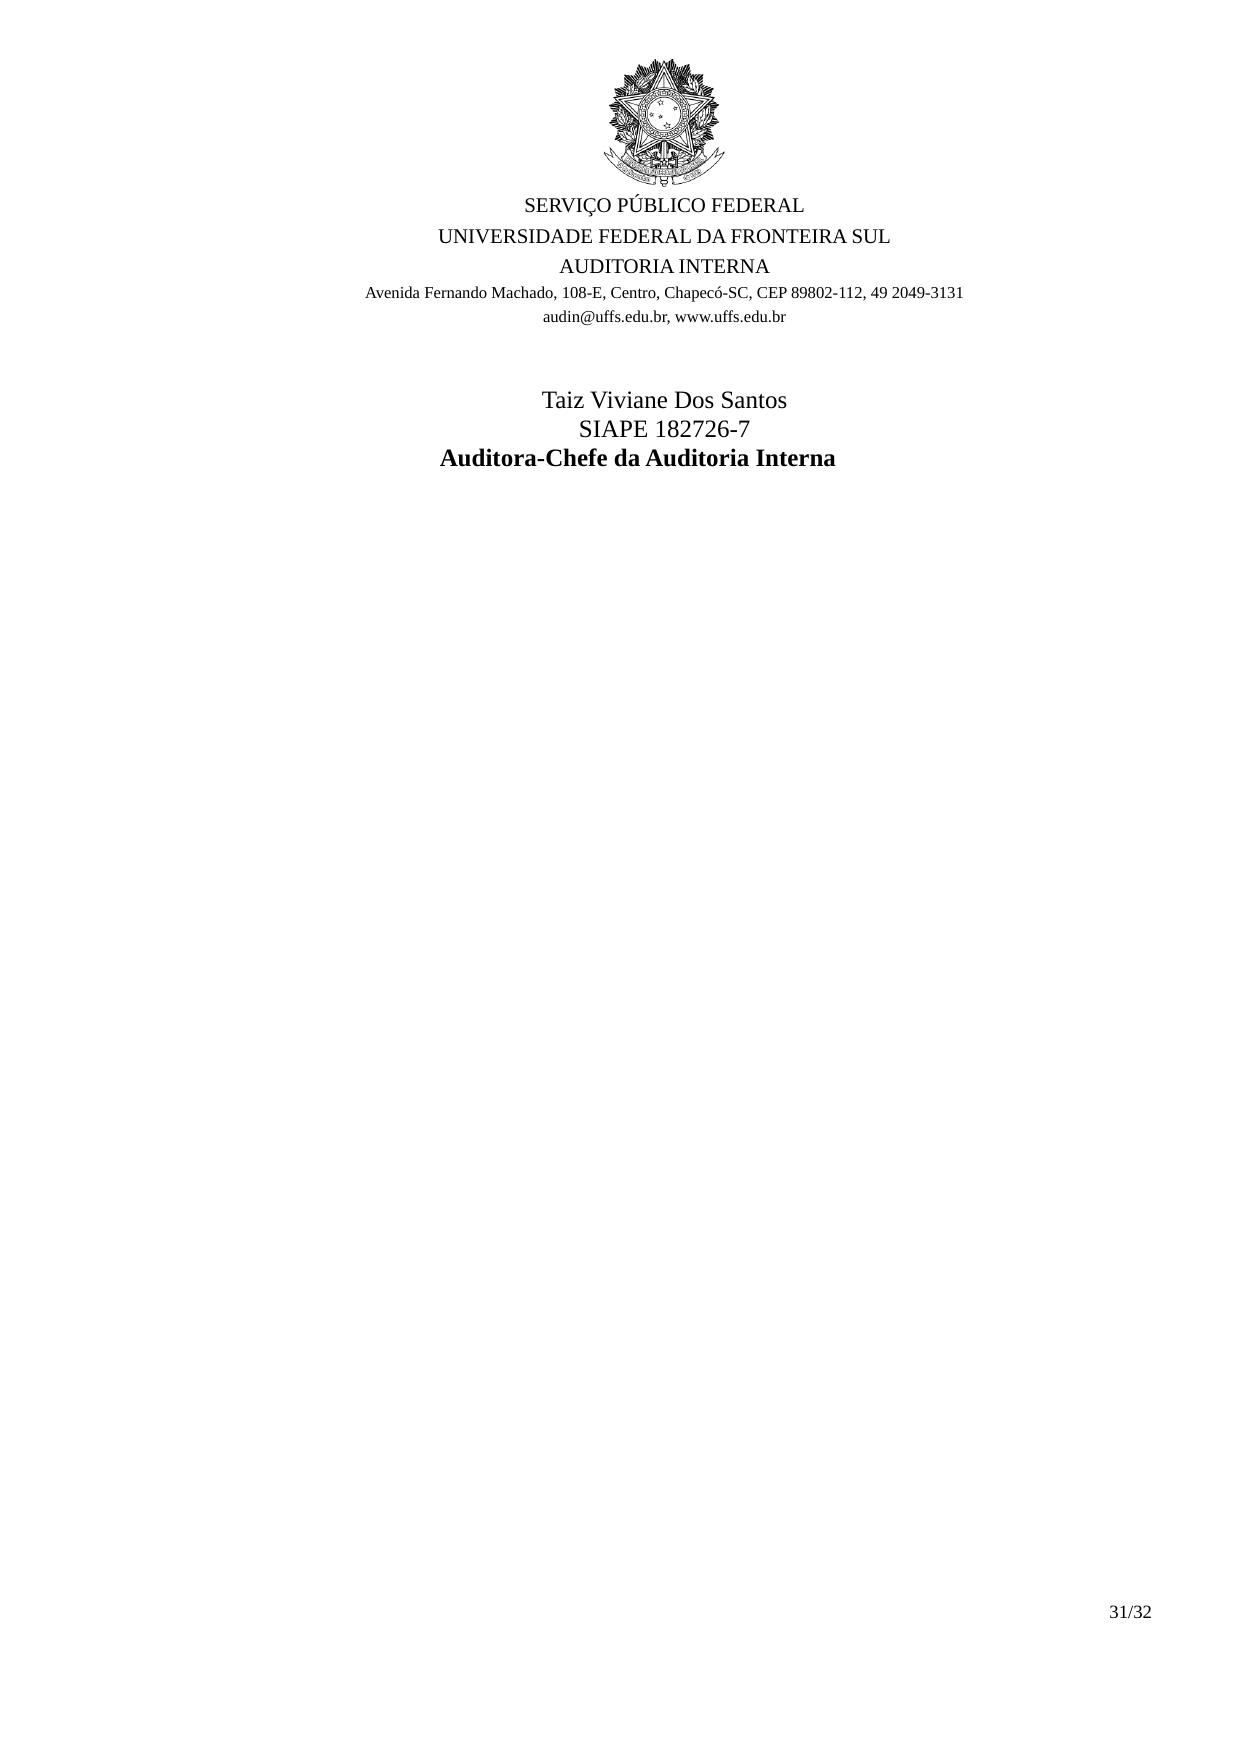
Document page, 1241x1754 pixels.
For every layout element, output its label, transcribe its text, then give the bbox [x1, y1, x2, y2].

text SIAPE 182726-7 [177, 414, 1152, 443]
text Taiz Viviane Dos Santos [177, 385, 1152, 414]
text Auditora-Chefe da Auditoria Interna [177, 443, 1152, 472]
